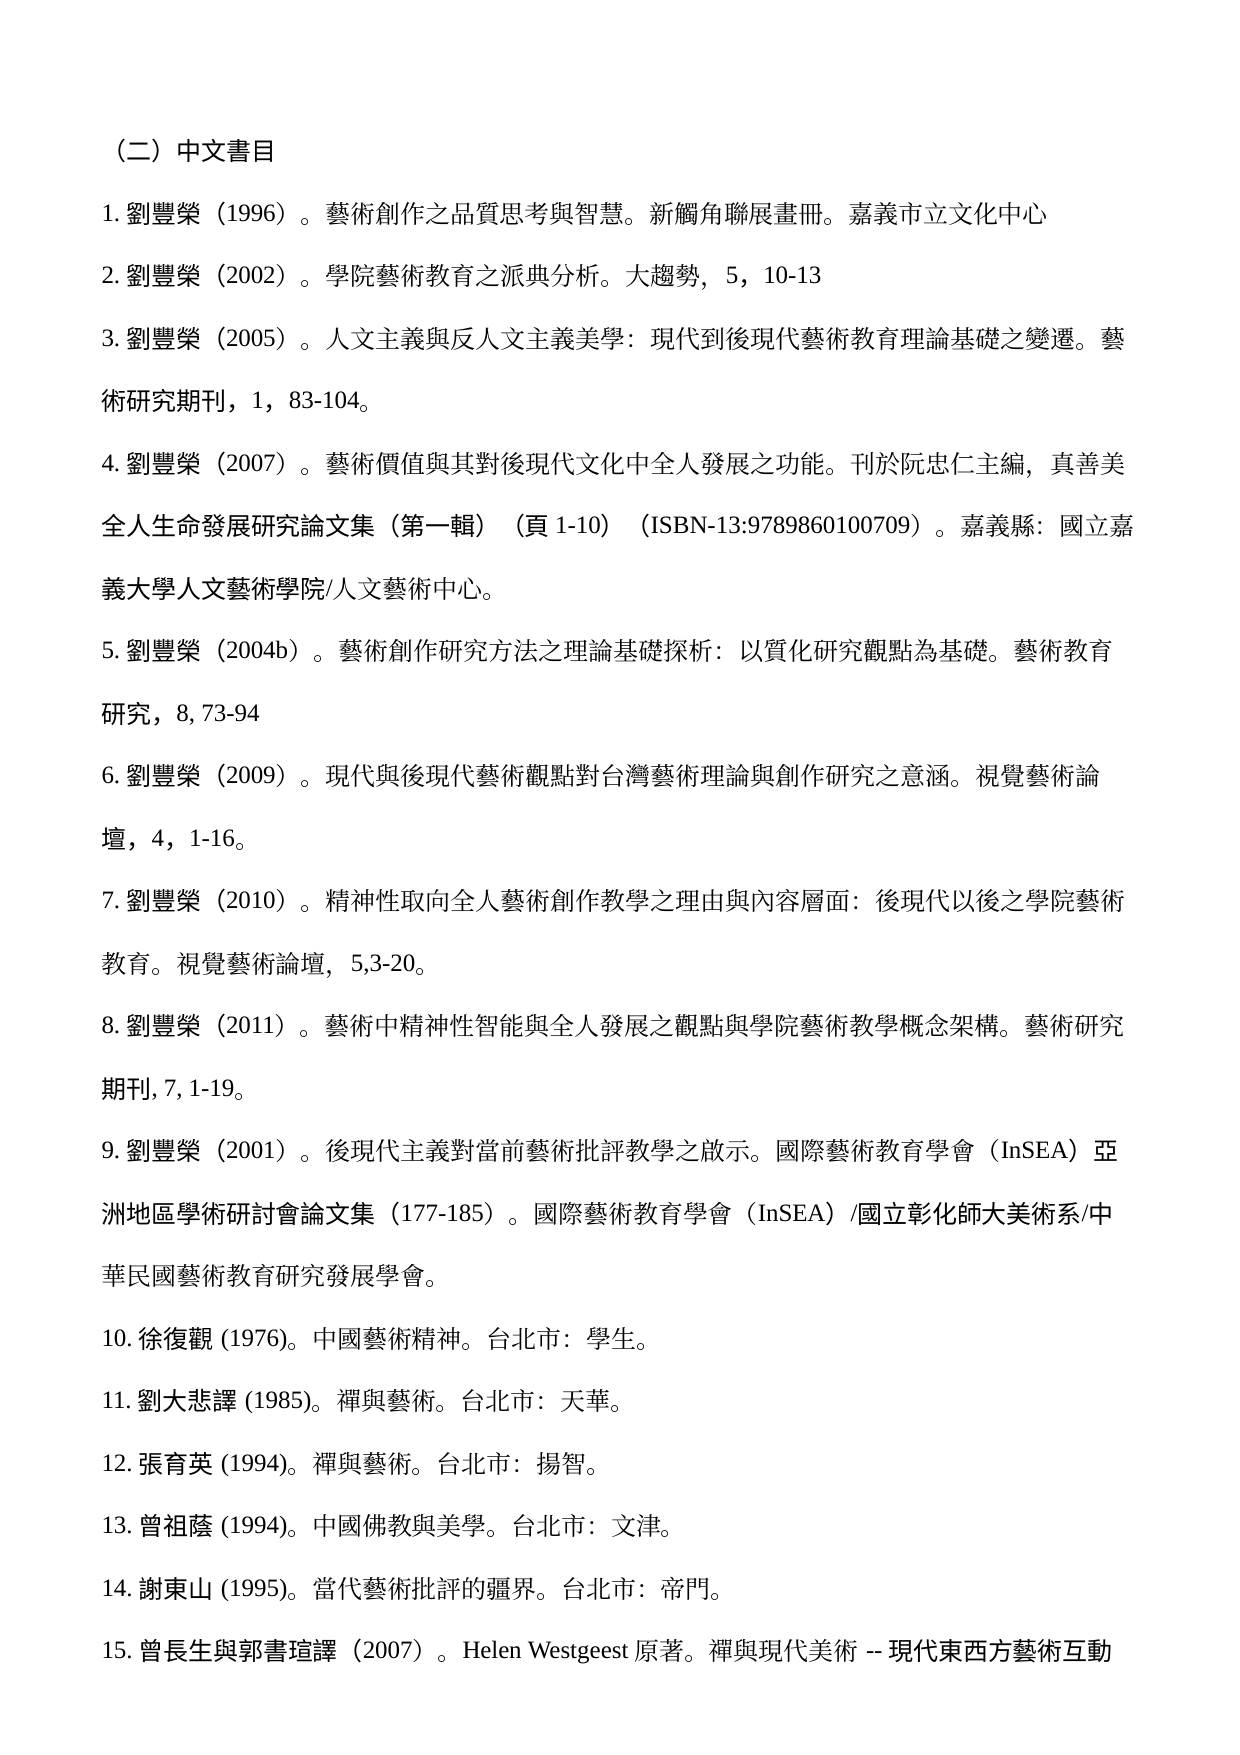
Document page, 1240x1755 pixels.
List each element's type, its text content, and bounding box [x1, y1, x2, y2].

text 壇，4，1-16。 [101, 796, 1183, 858]
text 8. 劉豐榮（2011）。藝術中精神性智能與全人發展之觀點與學院藝術教學概念架構。藝術研究 [101, 983, 1183, 1046]
text 12. 張育英 (1994)。禪與藝術。台北市：揚智。 [101, 1421, 1183, 1483]
text 義大學人文藝術學院/人文藝術中心。 [101, 546, 1183, 608]
text 9. 劉豐榮（2001）。後現代主義對當前藝術批評教學之啟示。國際藝術教育學會（InSEA）亞 [101, 1108, 1183, 1171]
text 4. 劉豐榮（2007）。藝術價值與其對後現代文化中全人發展之功能。刊於阮忠仁主編，真善美 [101, 421, 1183, 483]
text 研究，8, 73-94 [101, 671, 1183, 733]
text 15. 曾長生與郭書瑄譯（2007）。Helen Westgeest 原著。禪與現代美術 -- 現代東西方藝術互動 [101, 1608, 1183, 1671]
text 洲地區學術研討會論文集（177-185）。國際藝術教育學會（InSEA）/國立彰化師大美術系/中 [101, 1171, 1183, 1233]
text 期刊, 7, 1-19。 [101, 1046, 1183, 1108]
text 1. 劉豐榮（1996）。藝術創作之品質思考與智慧。新觸角聯展畫冊。嘉義市立文化中心 [101, 171, 1183, 233]
text 教育。視覺藝術論壇，5,3-20。 [101, 921, 1183, 983]
text 2. 劉豐榮（2002）。學院藝術教育之派典分析。大趨勢，5，10-13 [101, 233, 1183, 296]
text 全人生命發展研究論文集（第一輯）（頁1-10）（ISBN-13:9789860100709）。嘉義縣：國立嘉 [101, 483, 1183, 546]
text 14. 謝東山 (1995)。當代藝術批評的疆界。台北市：帝門。 [101, 1546, 1183, 1608]
text 術研究期刊，1，83-104。 [101, 358, 1183, 421]
text 5. 劉豐榮（2004b）。藝術創作研究方法之理論基礎探析：以質化研究觀點為基礎。藝術教育 [101, 608, 1183, 671]
text 華民國藝術教育研究發展學會。 [101, 1233, 1183, 1296]
text 11. 劉大悲譯 (1985)。禪與藝術。台北市：天華。 [101, 1358, 1183, 1421]
text 13. 曾祖蔭 (1994)。中國佛教與美學。台北市：文津。 [101, 1483, 1183, 1546]
text 6. 劉豐榮（2009）。現代與後現代藝術觀點對台灣藝術理論與創作研究之意涵。視覺藝術論 [101, 733, 1183, 796]
text 7. 劉豐榮（2010）。精神性取向全人藝術創作教學之理由與內容層面：後現代以後之學院藝術 [101, 858, 1183, 921]
text 10. 徐復觀 (1976)。中國藝術精神。台北市：學生。 [101, 1296, 1183, 1358]
text （二）中文書目 [101, 108, 1183, 171]
text 3. 劉豐榮（2005）。人文主義與反人文主義美學：現代到後現代藝術教育理論基礎之變遷。藝 [101, 296, 1183, 358]
